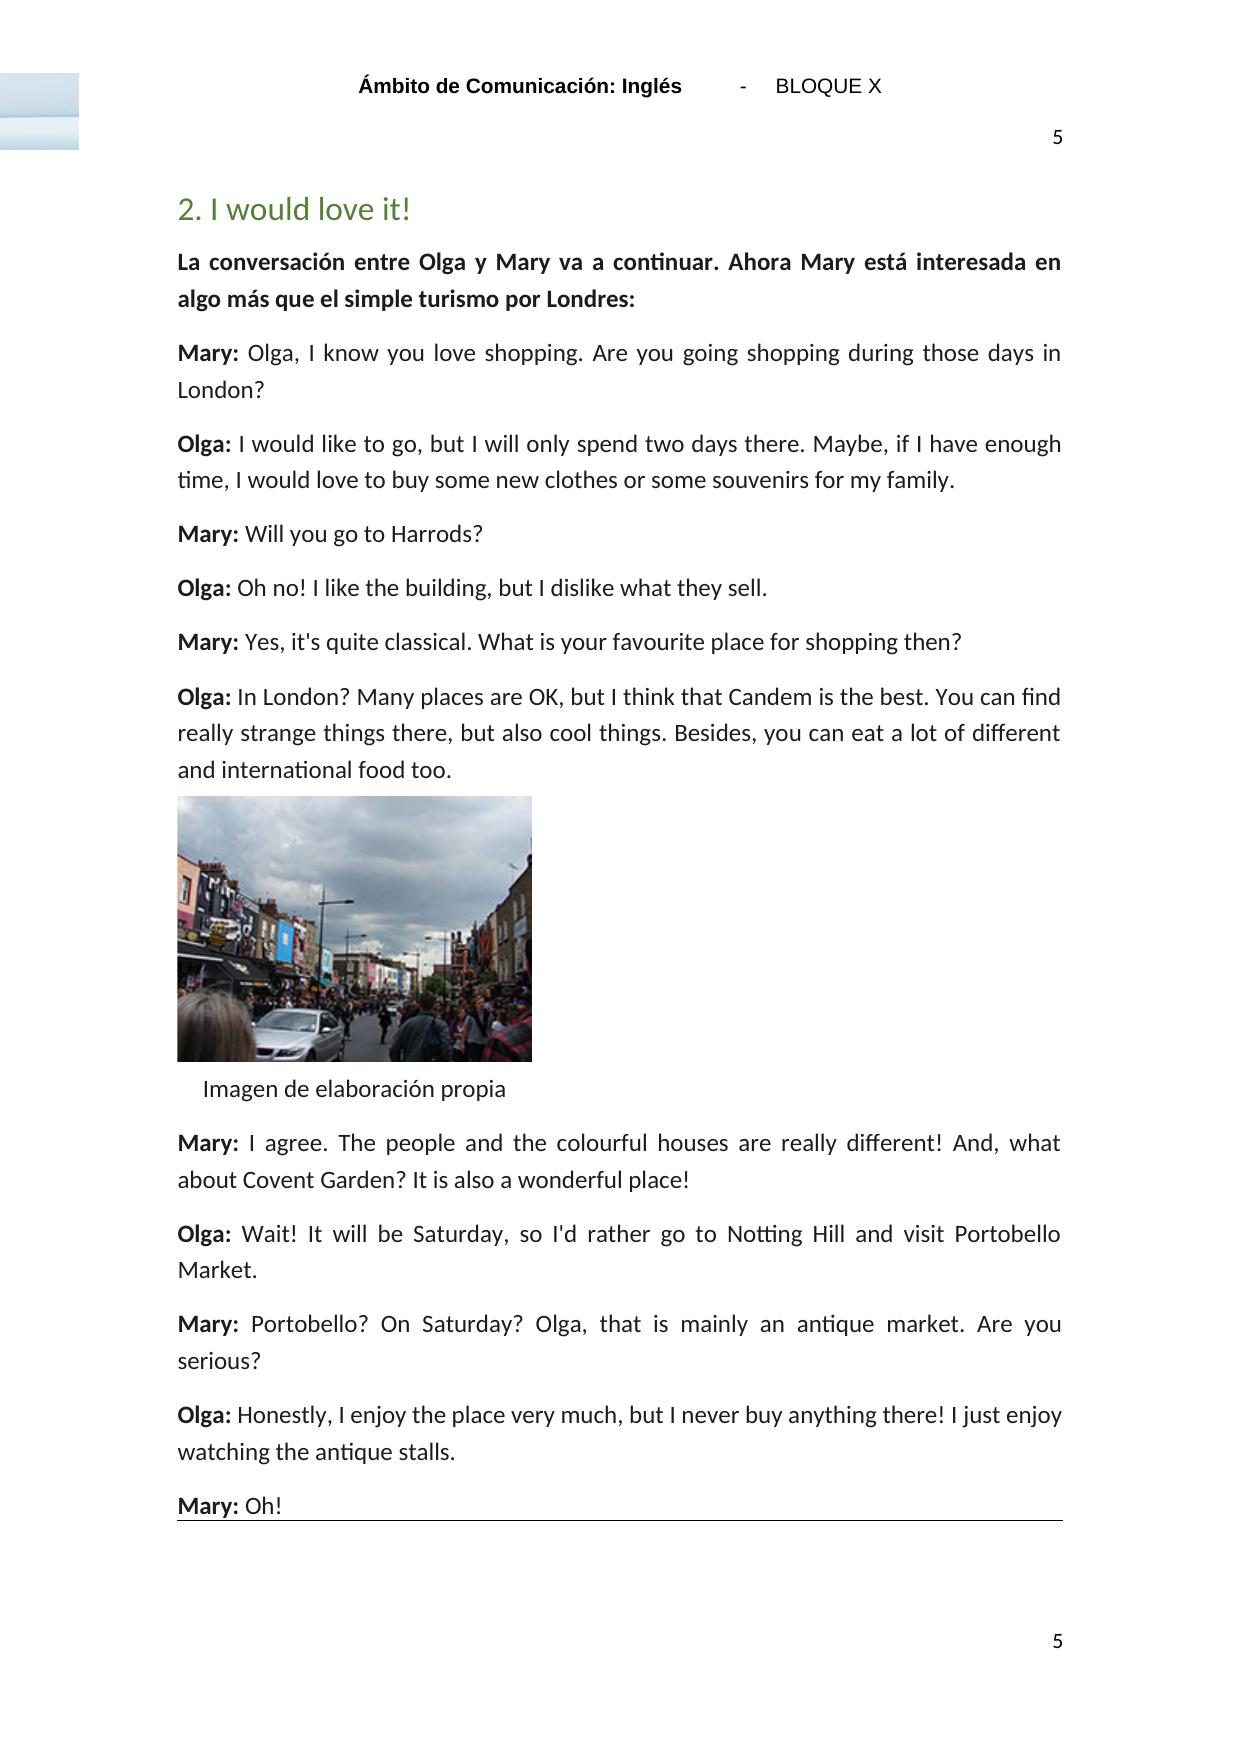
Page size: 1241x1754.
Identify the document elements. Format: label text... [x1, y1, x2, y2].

table_cell Imagen de elaboración propia [173, 1068, 536, 1108]
text Mary: I agree. The people and the colourful houses are really different! And, what about Covent Garden? It is also a wonderful place! [177, 1127, 1063, 1194]
text Mary: Yes, it's quite classical. What is your favourite place for shopping then? [177, 627, 1063, 657]
text Mary: Will you go to Harrods? [177, 518, 1063, 549]
text Mary: Olga, I know you love shopping. Are you going shopping during those days in London? [177, 337, 1063, 404]
text Mary: Oh! [177, 1490, 1063, 1520]
picture [0, 73, 79, 150]
table_header [173, 792, 536, 1067]
text Olga: In London? Many places are OK, but I think that Candem is the best. You can find really strange things there, but also cool things. Besides, you can eat a lot of different and international food too. [177, 681, 1063, 784]
picture [177, 796, 532, 1062]
text La conversación entre Olga y Mary va a continuar. Ahora Mary está interesada en algo más que el simple turismo por Londres: [177, 247, 1063, 314]
subtitle 2. I would love it! [177, 188, 1063, 229]
text Olga: Honestly, I enjoy the place very much, but I never buy anything there! I just enjoy watching the antique stalls. [177, 1399, 1063, 1466]
text Olga: I would like to go, but I will only spend two days there. Maybe, if I have enough time, I would love to buy some new clothes or some souvenirs for my family. [177, 428, 1063, 495]
text Olga: Wait! It will be Saturday, so I'd rather go to Notting Hill and visit Portobello Market. [177, 1218, 1063, 1285]
text Mary: Portobello? On Saturday? Olga, that is mainly an antique market. Are you serious? [177, 1308, 1063, 1376]
text Olga: Oh no! I like the building, but I dislike what they sell. [177, 572, 1063, 603]
